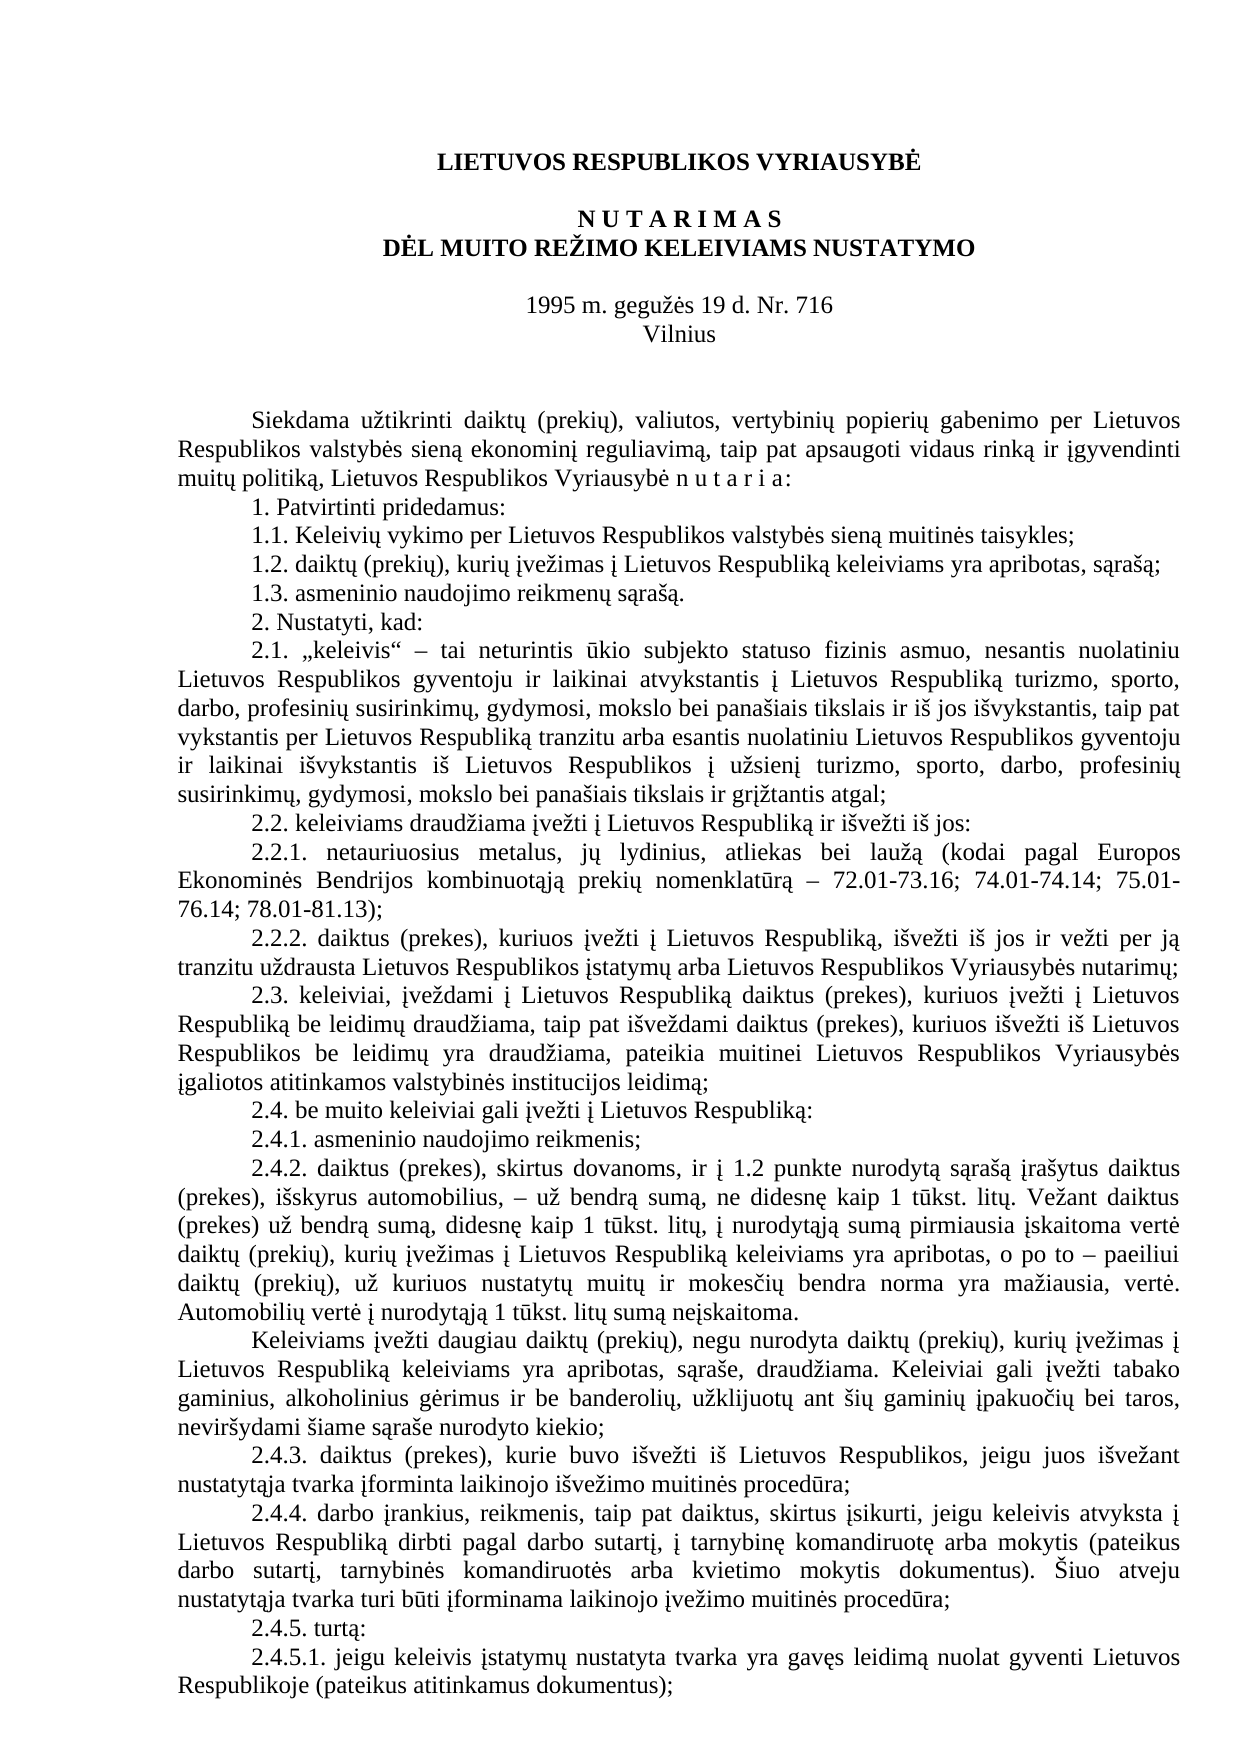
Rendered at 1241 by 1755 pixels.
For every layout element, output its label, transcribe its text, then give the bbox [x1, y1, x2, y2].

text 2.2.2. daiktus (prekes), kuriuos įvežti į Lietuvos Respubliką, išvežti iš jos ir vežti per ją tranzitu uždrausta Lietuvos Respublikos įstatymų arba Lietuvos Respublikos Vyriausybės nutarimų; [177, 923, 1181, 981]
text 2.4.2. daiktus (prekes), skirtus dovanoms, ir į 1.2 punkte nurodytą sąrašą įrašytus daiktus (prekes), išskyrus automobilius, – už bendrą sumą, ne didesnę kaip 1 tūkst. litų. Vežant daiktus (prekes) už bendrą sumą, didesnę kaip 1 tūkst. litų, į nurodytąją sumą pirmiausia įskaitoma vertė daiktų (prekių), kurių įvežimas į Lietuvos Respubliką keleiviams yra apribotas, o po to – paeiliui daiktų (prekių), už kuriuos nustatytų muitų ir mokesčių bendra norma yra mažiausia, vertė. Automobilių vertė į nurodytąją 1 tūkst. litų sumą neįskaitoma. [177, 1153, 1181, 1326]
text 2.4.5. turtą: [177, 1613, 1181, 1642]
text 2.4.4. darbo įrankius, reikmenis, taip pat daiktus, skirtus įsikurti, jeigu keleivis atvyksta į Lietuvos Respubliką dirbti pagal darbo sutartį, į tarnybinę komandiruotę arba mokytis (pateikus darbo sutartį, tarnybinės komandiruotės arba kvietimo mokytis dokumentus). Šiuo atveju nustatytąja tvarka turi būti įforminama laikinojo įvežimo muitinės procedūra; [177, 1498, 1181, 1613]
text DĖL MUITO REŽIMO KELEIVIAMS NUSTATYMO [177, 233, 1181, 262]
text 2.2.1. netauriuosius metalus, jų lydinius, atliekas bei laužą (kodai pagal Europos Ekonominės Bendrijos kombinuotąją prekių nomenklatūrą – 72.01-73.16; 74.01-74.14; 75.01-76.14; 78.01-81.13); [177, 837, 1181, 923]
text 2.4. be muito keleiviai gali įvežti į Lietuvos Respubliką: [177, 1096, 1181, 1124]
text Siekdama užtikrinti daiktų (prekių), valiutos, vertybinių popierių gabenimo per Lietuvos Respublikos valstybės sieną ekonominį reguliavimą, taip pat apsaugoti vidaus rinką ir įgyvendinti muitų politiką, Lietuvos Respublikos Vyriausybė nutaria: [177, 406, 1181, 492]
text 2.1. „keleivis“ – tai neturintis ūkio subjekto statuso fizinis asmuo, nesantis nuolatiniu Lietuvos Respublikos gyventoju ir laikinai atvykstantis į Lietuvos Respubliką turizmo, sporto, darbo, profesinių susirinkimų, gydymosi, mokslo bei panašiais tikslais ir iš jos išvykstantis, taip pat vykstantis per Lietuvos Respubliką tranzitu arba esantis nuolatiniu Lietuvos Respublikos gyventoju ir laikinai išvykstantis iš Lietuvos Respublikos į užsienį turizmo, sporto, darbo, profesinių susirinkimų, gydymosi, mokslo bei panašiais tikslais ir grįžtantis atgal; [177, 636, 1181, 808]
text 2. Nustatyti, kad: [177, 607, 1181, 636]
text 1.3. asmeninio naudojimo reikmenų sąrašą. [177, 578, 1181, 607]
text 2.2. keleiviams draudžiama įvežti į Lietuvos Respubliką ir išvežti iš jos: [177, 808, 1181, 837]
text 1.1. Keleivių vykimo per Lietuvos Respublikos valstybės sieną muitinės taisykles; [177, 521, 1181, 549]
text Keleiviams įvežti daugiau daiktų (prekių), negu nurodyta daiktų (prekių), kurių įvežimas į Lietuvos Respubliką keleiviams yra apribotas, sąraše, draudžiama. Keleiviai gali įvežti tabako gaminius, alkoholinius gėrimus ir be banderolių, užklijuotų ant šių gaminių įpakuočių bei taros, neviršydami šiame sąraše nurodyto kiekio; [177, 1326, 1181, 1441]
text 1995 m. gegužės 19 d. Nr. 716 [177, 291, 1181, 319]
text 1. Patvirtinti pridedamus: [177, 492, 1181, 521]
text 2.4.5.1. jeigu keleivis įstatymų nustatyta tvarka yra gavęs leidimą nuolat gyventi Lietuvos Respublikoje (pateikus atitinkamus dokumentus); [177, 1642, 1181, 1699]
text 2.4.1. asmeninio naudojimo reikmenis; [177, 1124, 1181, 1153]
text 1.2. daiktų (prekių), kurių įvežimas į Lietuvos Respubliką keleiviams yra apribotas, sąrašą; [177, 549, 1181, 578]
text Vilnius [177, 319, 1181, 348]
text 2.4.3. daiktus (prekes), kurie buvo išvežti iš Lietuvos Respublikos, jeigu juos išvežant nustatytąja tvarka įforminta laikinojo išvežimo muitinės procedūra; [177, 1441, 1181, 1498]
text 2.3. keleiviai, įveždami į Lietuvos Respubliką daiktus (prekes), kuriuos įvežti į Lietuvos Respubliką be leidimų draudžiama, taip pat išveždami daiktus (prekes), kuriuos išvežti iš Lietuvos Respublikos be leidimų yra draudžiama, pateikia muitinei Lietuvos Respublikos Vyriausybės įgaliotos atitinkamos valstybinės institucijos leidimą; [177, 981, 1181, 1096]
text N U T A R I M A S [177, 204, 1181, 233]
text LIETUVOS RESPUBLIKOS VYRIAUSYBĖ [177, 147, 1181, 176]
